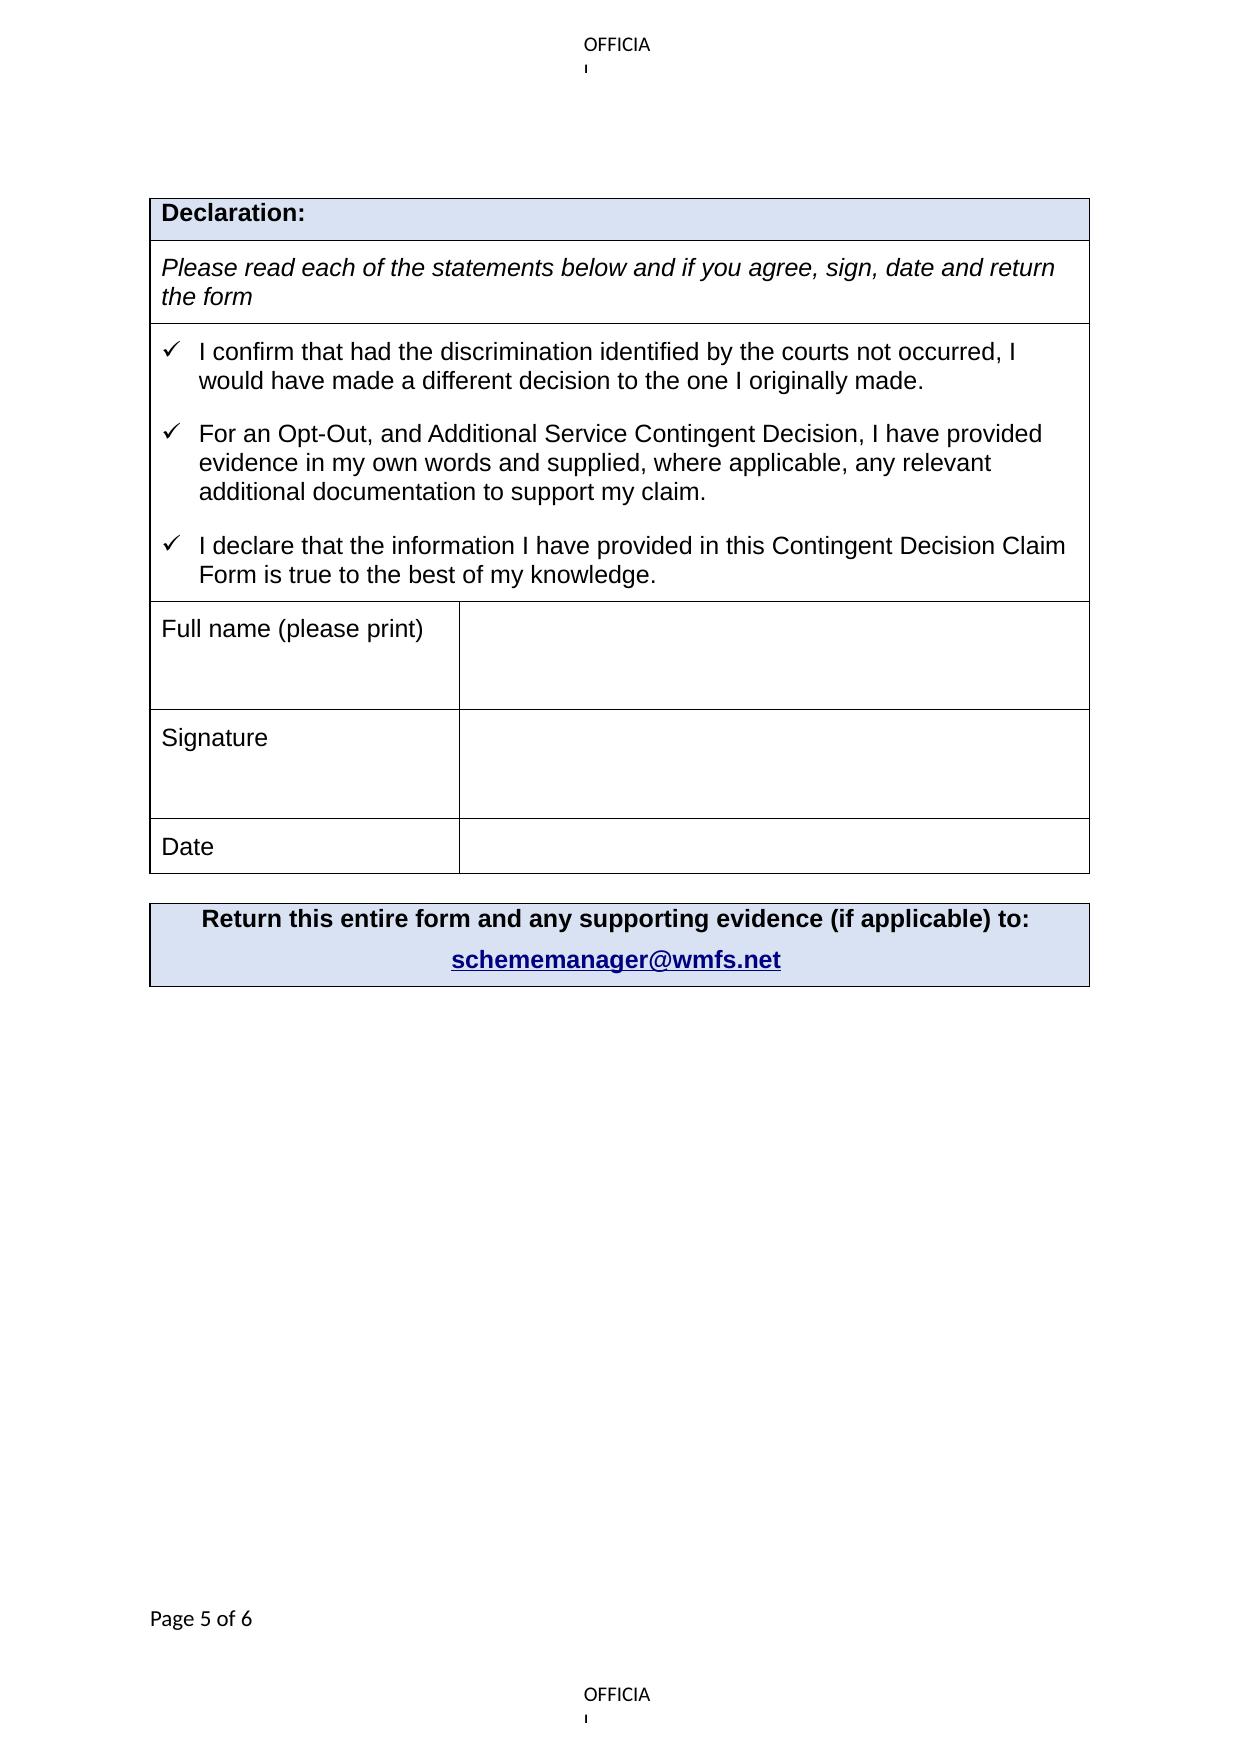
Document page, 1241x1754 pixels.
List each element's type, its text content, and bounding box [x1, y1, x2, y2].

table_cell Date [151, 819, 459, 873]
table_cell [460, 602, 1089, 709]
table_cell [460, 819, 1089, 873]
table_cell Signature [151, 710, 459, 818]
table_header Return this entire form and any supporting evidence (if applicable) to: schememanager@wmfs.net [151, 904, 1089, 986]
table_cell [460, 710, 1089, 818]
table_cell I confirm that had the discrimination identified by the courts not occurred, I would have made a different decision to the one I originally made. For an Opt-Out, and Additional Service Contingent Decision, I have provided evidence in my own words and supplied, where applicable, any relevant additional documentation to support my claim. I declare that the information I have provided in this Contingent Decision Claim Form is true to the best of my knowledge. [151, 324, 1089, 601]
table_cell Please read each of the statements below and if you agree, sign, date and return the form [151, 241, 1089, 323]
table_header Declaration: [151, 199, 1089, 240]
table_cell Full name (please print) [151, 602, 459, 709]
